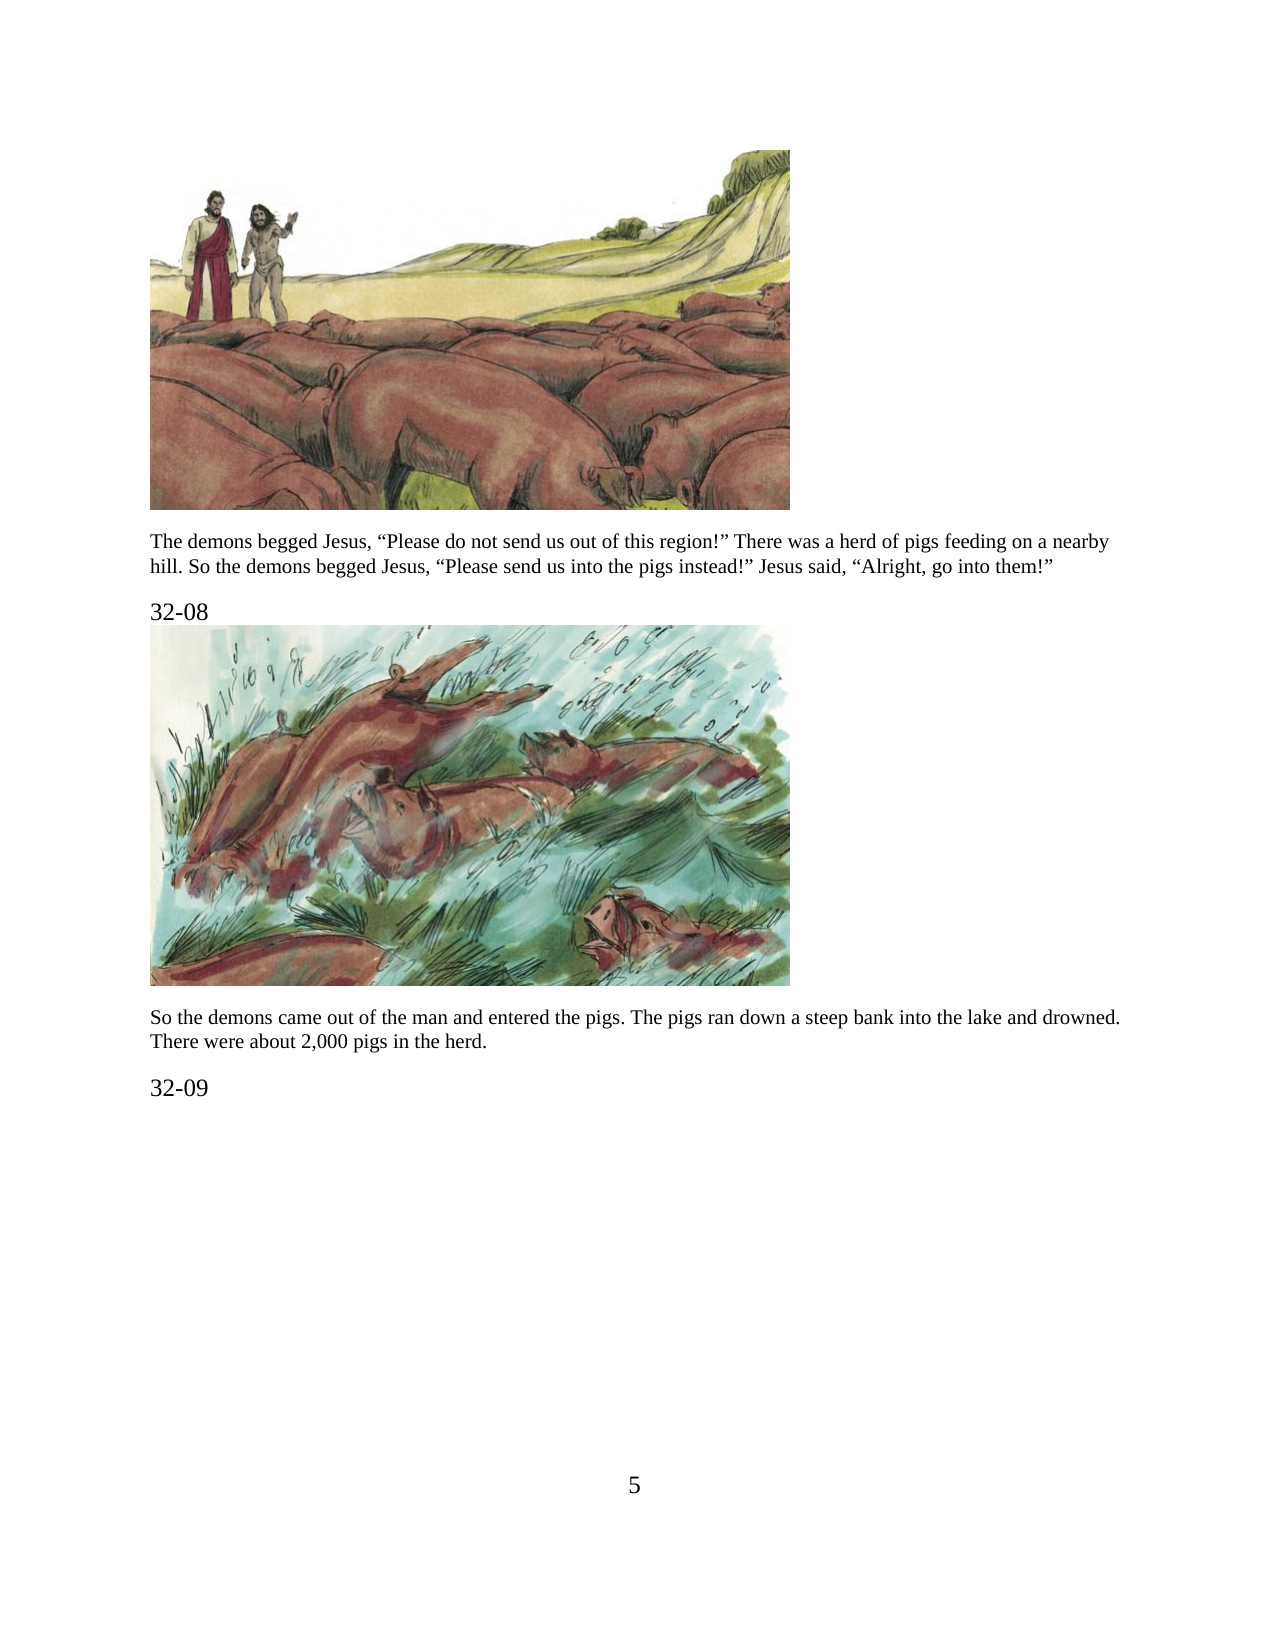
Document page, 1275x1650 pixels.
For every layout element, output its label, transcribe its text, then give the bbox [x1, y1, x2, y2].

picture [150, 150, 790, 510]
text So the demons came out of the man and entered the pigs. The pigs ran down a steep bank into the lake and drowned. There were about 2,000 pigs in the herd. [150, 1005, 1125, 1053]
subtitle 32-08 [150, 597, 1125, 626]
text The demons begged Jesus, “Please do not send us out of this region!” There was a herd of pigs feeding on a nearby hill. So the demons begged Jesus, “Please send us into the pigs instead!” Jesus said, “Alright, go into them!” [150, 529, 1125, 578]
picture [150, 625, 790, 986]
subtitle 32-09 [150, 1073, 1125, 1102]
